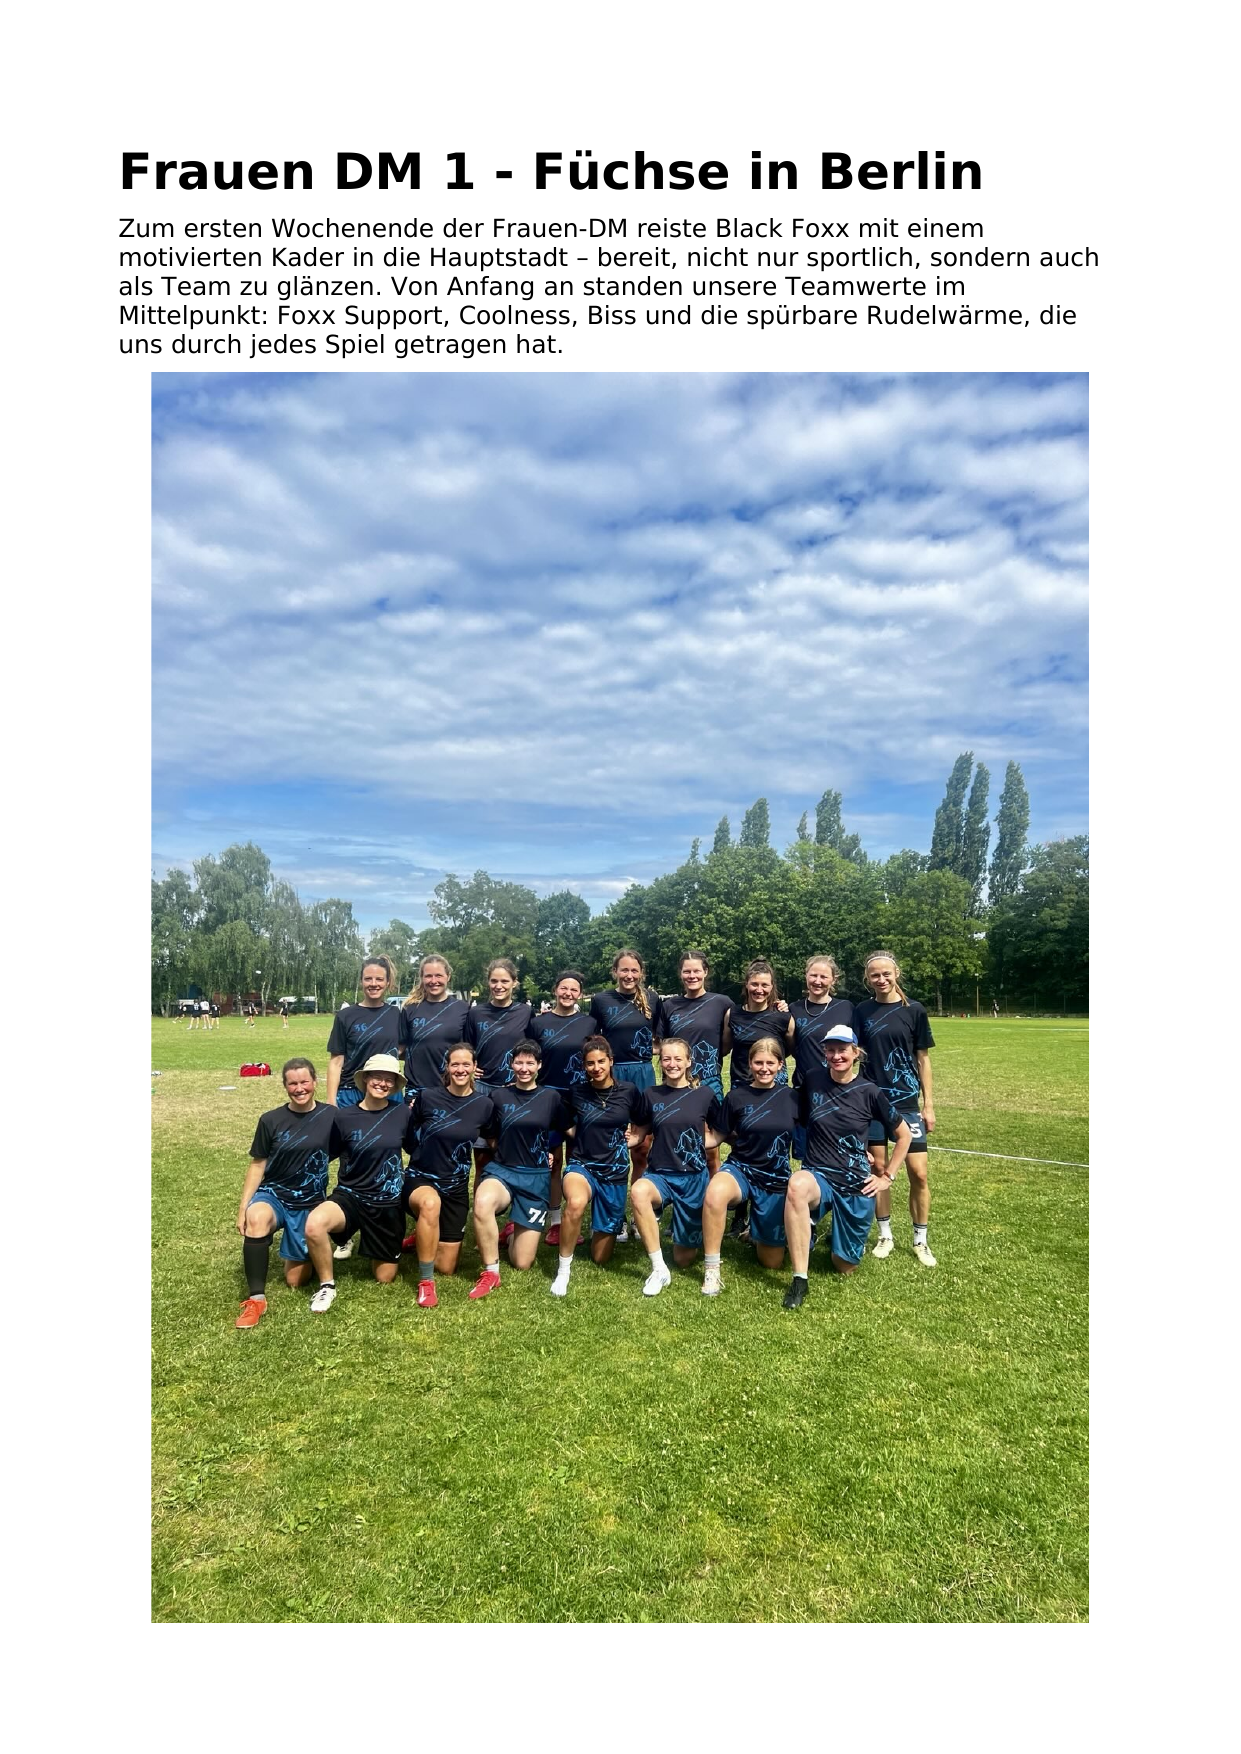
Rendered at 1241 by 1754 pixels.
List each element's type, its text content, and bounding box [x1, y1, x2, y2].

picture [151, 372, 1089, 1623]
text Zum ersten Wochenende der Frauen-DM reiste Black Foxx mit einem motivierten Kader in die Hauptstadt – bereit, nicht nur sportlich, sondern auch als Team zu glänzen. Von Anfang an standen unsere Teamwerte im Mittelpunkt: Foxx Support, Coolness, Biss und die spürbare Rudelwärme, die uns durch jedes Spiel getragen hat. [118, 214, 1122, 360]
subtitle Frauen DM 1 - Füchse in Berlin [118, 143, 1122, 201]
